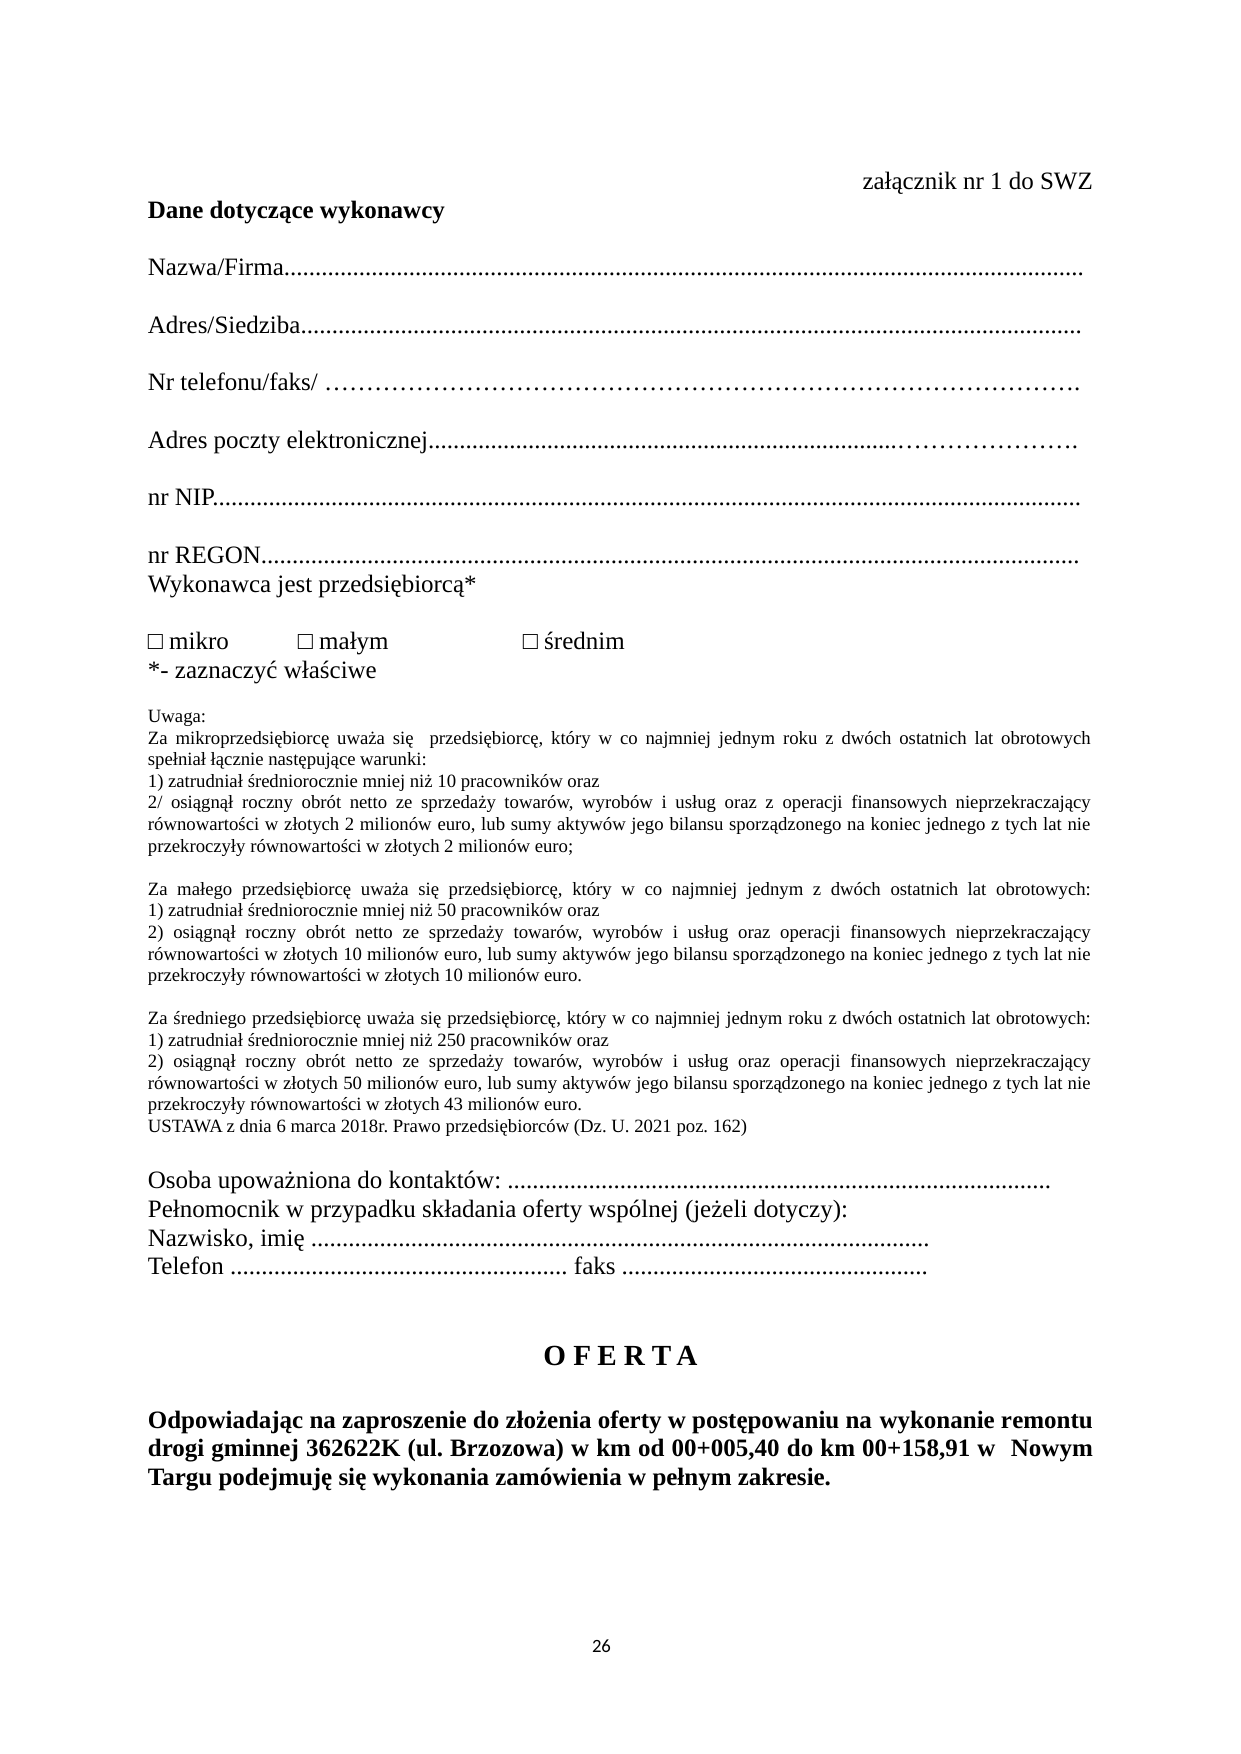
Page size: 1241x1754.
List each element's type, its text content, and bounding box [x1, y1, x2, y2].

text Telefon ...................................................... faks ................................................. [148, 1251, 1093, 1280]
text Wykonawca jest przedsiębiorcą* [148, 569, 1093, 597]
text Nazwa/Firma................................................................................................................................ [148, 252, 1087, 281]
text Za średniego przedsiębiorcę uważa się przedsiębiorcę, który w co najmniej jednym roku z dwóch ostatnich lat obrotowych: 1) zatrudniał średniorocznie mniej niż 250 pracowników oraz [148, 1007, 1093, 1050]
text 2) osiągnął roczny obrót netto ze sprzedaży towarów, wyrobów i usług oraz operacji finansowych nieprzekraczający równowartości w złotych 50 milionów euro, lub sumy aktywów jego bilansu sporządzonego na koniec jednego z tych lat nie przekroczyły równowartości w złotych 43 milionów euro. [148, 1050, 1093, 1115]
text Adres/Siedziba............................................................................................................................. [148, 310, 1087, 339]
text O F E R T A [148, 1338, 1093, 1371]
text nr NIP........................................................................................................................................... [148, 482, 1087, 511]
text USTAWA z dnia 6 marca 2018r. Prawo przedsiębiorców (Dz. U. 2021 poz. 162) [148, 1115, 1093, 1136]
text załącznik nr 1 do SWZ [811, 166, 1093, 195]
text nr REGON................................................................................................................................... [148, 540, 1087, 569]
text Dane dotyczące wykonawcy [148, 195, 1087, 224]
text Za mikroprzedsiębiorcę uważa się przedsiębiorcę, który w co najmniej jednym roku z dwóch ostatnich lat obrotowych spełniał łącznie następujące warunki: [148, 727, 1093, 770]
text *- zaznaczyć właściwe [148, 655, 1093, 684]
text □ mikro □ małym □ średnim [148, 626, 1093, 655]
text Za małego przedsiębiorcę uważa się przedsiębiorcę, który w co najmniej jednym z dwóch ostatnich lat obrotowych: 1) zatrudniał średniorocznie mniej niż 50 pracowników oraz [148, 878, 1093, 921]
text 2/ osiągnął roczny obrót netto ze sprzedaży towarów, wyrobów i usług oraz z operacji finansowych nieprzekraczający równowartości w złotych 2 milionów euro, lub sumy aktywów jego bilansu sporządzonego na koniec jednego z tych lat nie przekroczyły równowartości w złotych 2 milionów euro; [148, 791, 1093, 856]
text Pełnomocnik w przypadku składania oferty wspólnej (jeżeli dotyczy): [148, 1194, 1093, 1223]
text Odpowiadając na zaproszenie do złożenia oferty w postępowaniu na wykonanie remontu drogi gminnej 362622K (ul. Brzozowa) w km od 00+005,40 do km 00+158,91 w Nowym Targu podejmuję się wykonania zamówienia w pełnym zakresie. [148, 1405, 1093, 1491]
text Nr telefonu/faks/ ………………………………………………………………………………. [148, 367, 1087, 396]
text Adres poczty elektronicznej...........................................................................…………………. [148, 425, 1087, 454]
text 2) osiągnął roczny obrót netto ze sprzedaży towarów, wyrobów i usług oraz operacji finansowych nieprzekraczający równowartości w złotych 10 milionów euro, lub sumy aktywów jego bilansu sporządzonego na koniec jednego z tych lat nie przekroczyły równowartości w złotych 10 milionów euro. [148, 921, 1093, 986]
text Osoba upoważniona do kontaktów: ....................................................................................... [148, 1165, 1093, 1194]
text 1) zatrudniał średniorocznie mniej niż 10 pracowników oraz [148, 770, 1093, 791]
text Uwaga: [148, 705, 1093, 727]
text Nazwisko, imię ................................................................................................... [148, 1223, 1093, 1251]
